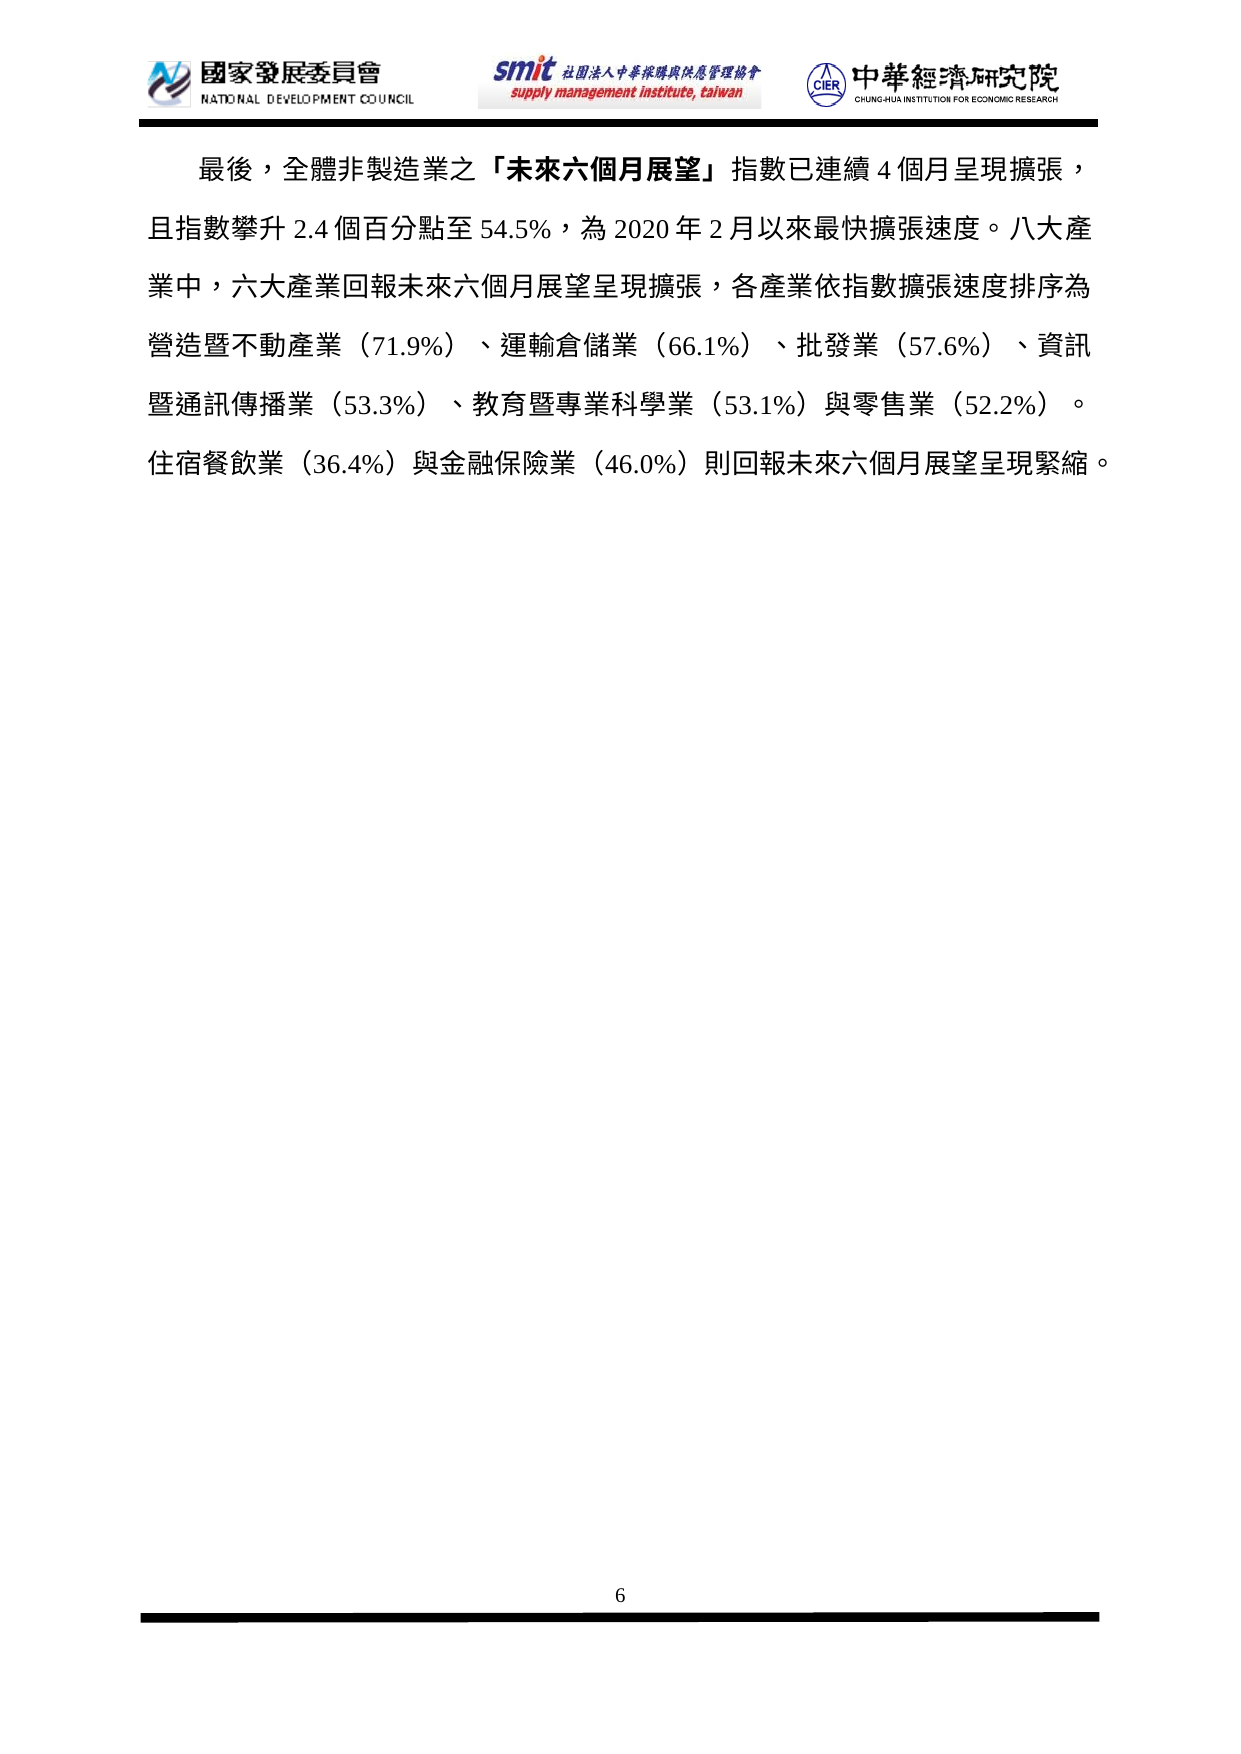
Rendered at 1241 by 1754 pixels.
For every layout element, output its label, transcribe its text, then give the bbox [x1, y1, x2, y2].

text 最後，全體非製造業之「未來六個月展望」指數已連續4個月呈現擴張，且指數攀升2.4個百分點至54.5%，為2020年2月以來最快擴張速度。八大產業中，六大產業回報未來六個月展望呈現擴張，各產業依指數擴張速度排序為營造暨不動產業（71.9%）、運輸倉儲業（66.1%）、批發業（57.6%）、資訊暨通訊傳播業（53.3%）、教育暨專業科學業（53.1%）與零售業（52.2%）。住宿餐飲業（36.4%）與金融保險業（46.0%）則回報未來六個月展望呈現緊縮。 [148, 148, 1092, 481]
